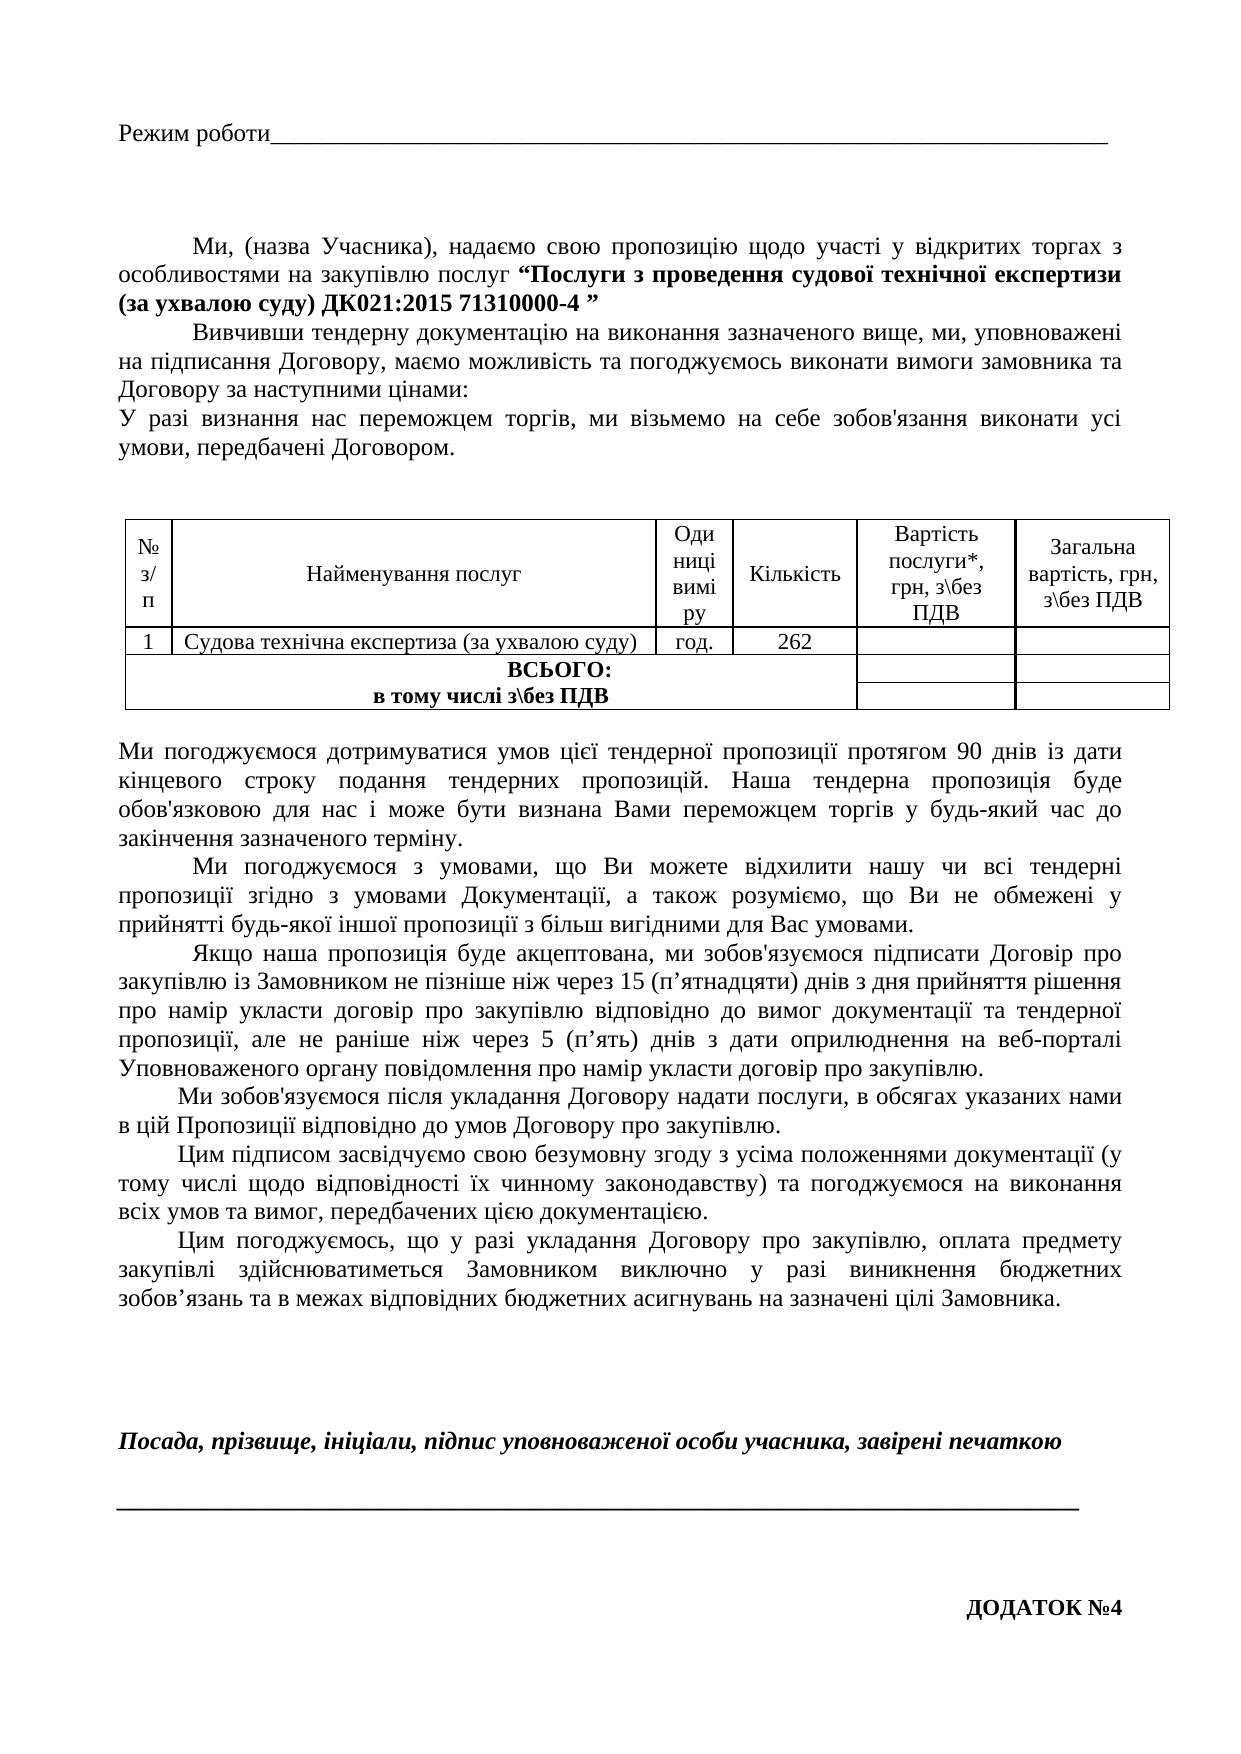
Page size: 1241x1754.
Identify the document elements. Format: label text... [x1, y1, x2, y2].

table_cell 1 [126, 628, 171, 654]
table_cell [858, 683, 1014, 709]
text Цим погоджуємось, що у разі укладання Договору про закупівлю, оплата предмету закупівлі здійснюватиметься Замовником виключно у разі виникнення бюджетних зобов’язань та в межах відповідних бюджетних асигнувань на зазначені цілі Замовника. [118, 1225, 1122, 1311]
text У разі визнання нас переможцем торгів, ми візьмемо на себе зобов'язання виконати усі умови, передбачені Договором. [118, 403, 1122, 461]
table_header №з/п [126, 520, 171, 626]
table_header Загальна вартість, грн, з\без ПДВ [1017, 520, 1169, 626]
text Посада, прізвище, ініціали, підпис уповноваженої особи учасника, завірені печаткою [118, 1426, 1122, 1455]
table_cell ВСЬОГО: в тому числі з\без ПДВ [126, 655, 856, 709]
text Якщо наша пропозиція буде акцептована, ми зобов'язуємося підписати Договір про закупівлю із Замовником не пізніше ніж через 15 (п’ятнадцяти) днів з дня прийняття рішення про намір укласти договір про закупівлю відповідно до вимог документації та тендерної пропозиції, але не раніше ніж через 5 (п’ять) днів з дати оприлюднення на веб-порталі Уповноваженого органу повідомлення про намір укласти договір про закупівлю. [118, 938, 1122, 1081]
text Цим підписом засвідчуємо свою безумовну згоду з усіма положеннями документації (у тому числі щодо відповідності їх чинному законодавству) та погоджуємося на виконання всіх умов та вимог, передбачених цією документацією. [118, 1139, 1122, 1225]
text ДОДАТОК №4 [118, 1594, 1122, 1620]
table_cell [1017, 683, 1169, 709]
text Ми, (назва Учасника), надаємо свою пропозицію щодо участі у відкритих торгах з особливостями на закупівлю послуг “Послуги з проведення судової технічної експертизи (за ухвалою суду) ДК021:2015 71310000-4 ” [118, 231, 1122, 317]
table_cell [1017, 628, 1169, 654]
table_cell Судова технічна експертиза (за ухвалою суду) [173, 628, 655, 654]
table_cell [858, 628, 1014, 654]
text Вивчивши тендерну документацію на виконання зазначеного вище, ми, уповноважені на підписання Договору, маємо можливість та погоджуємось виконати вимоги замовника та Договору за наступними цінами: [118, 317, 1122, 403]
table_cell [858, 655, 1014, 682]
text Режим роботи___________________________________________________________________ [118, 118, 1122, 147]
text _____________________________________________________________________________ [118, 1484, 1122, 1513]
table_header Вартість послуги*, грн, з\без ПДВ [858, 520, 1014, 626]
table_header Одиниці виміру [657, 520, 732, 626]
text Ми погоджуємося дотримуватися умов цієї тендерної пропозиції протягом 90 днів із дати кінцевого строку подання тендерних пропозицій. Наша тендерна пропозиція буде обов'язковою для нас і може бути визнана Вами переможцем торгів у будь-який час до закінчення зазначеного терміну. [118, 736, 1122, 851]
table_header Кількість [734, 520, 856, 626]
table_cell [1017, 655, 1169, 682]
text Ми зобов'язуємося після укладання Договору надати послуги, в обсягах указаних нами в цій Пропозиції відповідно до умов Договору про закупівлю. [118, 1081, 1122, 1139]
table_header Найменування послуг [173, 520, 655, 626]
text Ми погоджуємося з умовами, що Ви можете відхилити нашу чи всі тендерні пропозиції згідно з умовами Документації, а також розуміємо, що Ви не обмежені у прийнятті будь-якої іншої пропозиції з більш вигідними для Вас умовами. [118, 851, 1122, 938]
table_cell 262 [734, 628, 856, 654]
table_cell год. [657, 628, 732, 654]
